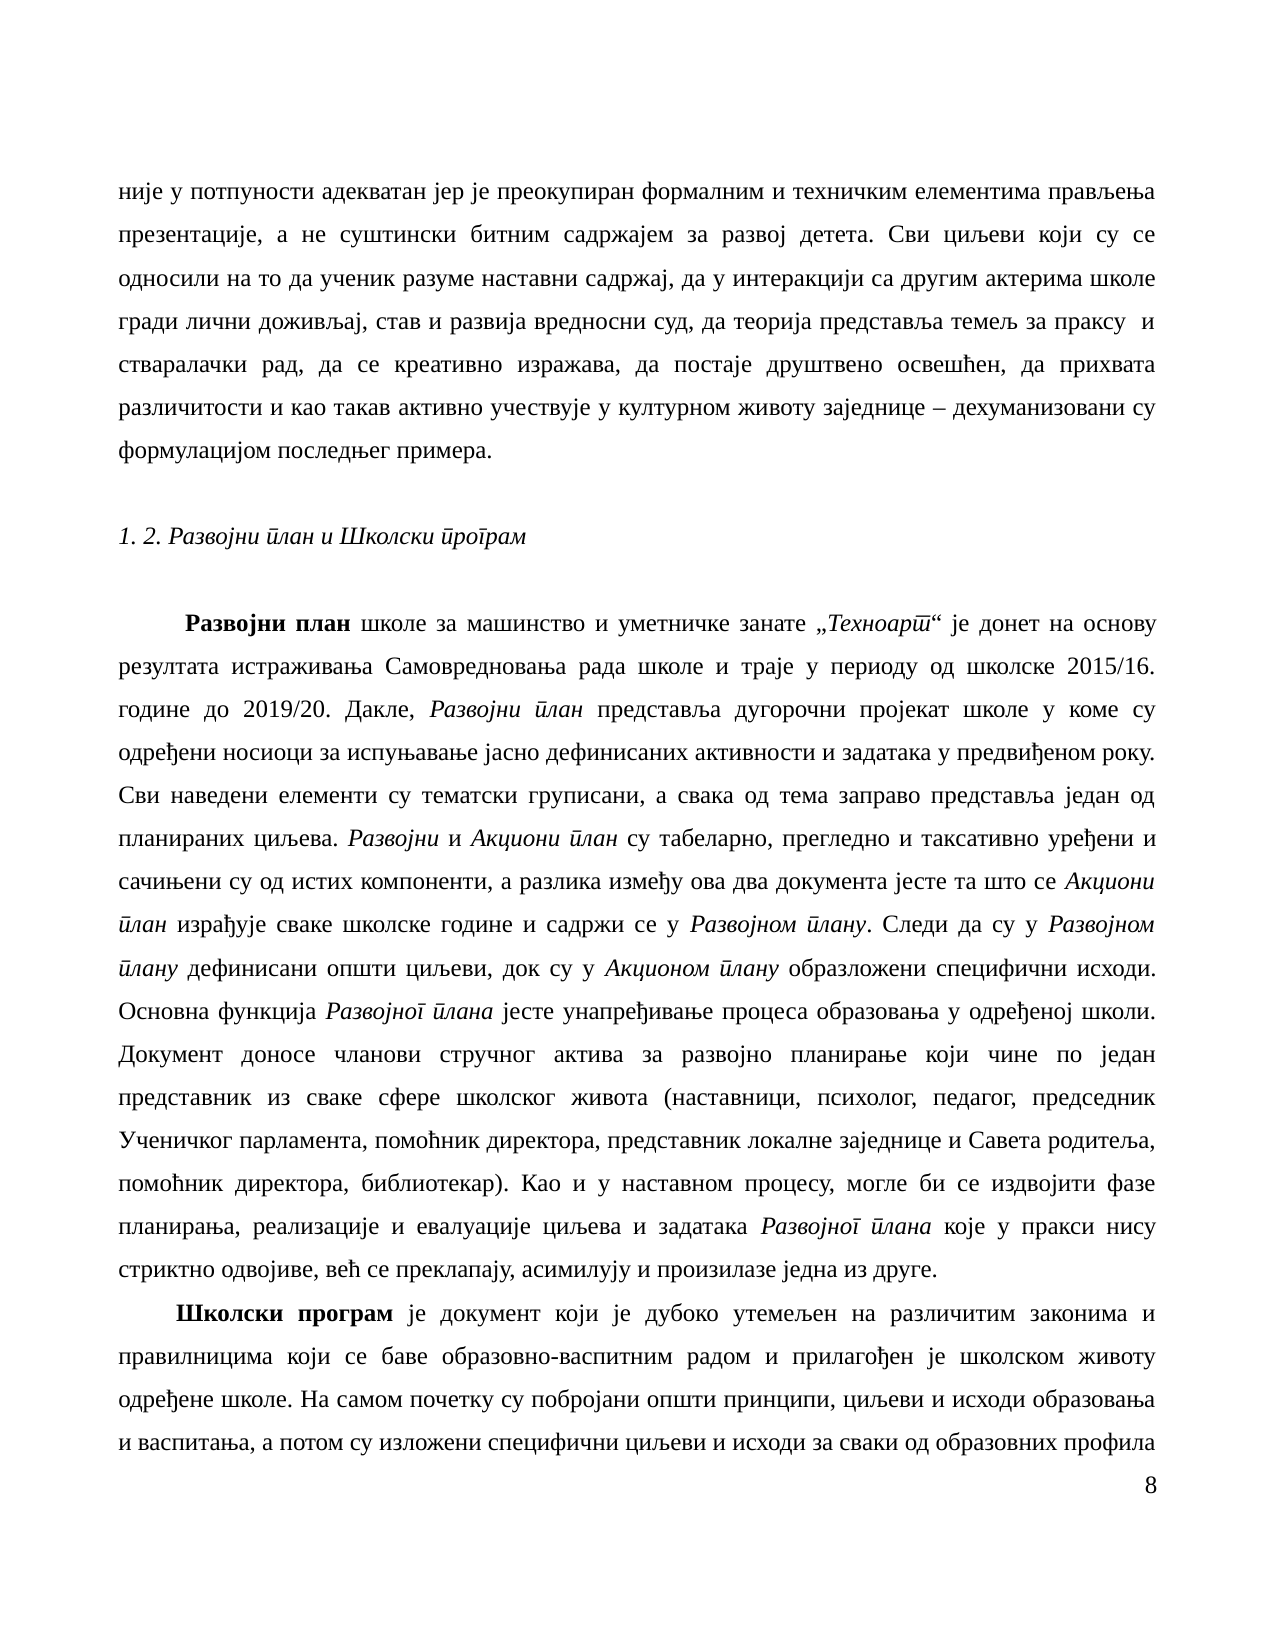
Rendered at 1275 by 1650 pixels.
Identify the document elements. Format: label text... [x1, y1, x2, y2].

text 1. 2. Развојни план и Школски програм [118, 521, 1157, 550]
text 8 [118, 1470, 1157, 1499]
text није у потпуности адекватан јер је преокупиран формалним и техничким елементима прављења презентације, а не суштински битним садржајем за развој детета. Сви циљеви који су се односили на то да ученик разуме наставни садржај, да у интеракцији са другим актерима школе гради лични доживљај, став и развија вредносни суд, да теорија представља темељ за праксу и стваралачки рад, да се креативно изражава, да постаје друштвено освешћен, да прихвата различитости и као такав активно учествује у културном животу заједнице – дехуманизовани су формулацијом последњег примера. [118, 176, 1157, 464]
text Школски програм је документ који је дубоко утемељен на различитим законима и правилницима који се баве образовно-васпитним радом и прилагођен је школском животу одређене школе. На самом почетку су побројани општи принципи, циљеви и исходи образовања и васпитања, а потом су изложени специфични циљеви и исходи за сваки од образовних профила [118, 1298, 1157, 1456]
text Развојни план школе за машинство и уметничке занате „Техноарт“ је донет на основу резултата истраживања Самовредновања рада школе и траје у периоду од школске 2015/16. године до 2019/20. Дакле, Развојни план представља дугорочни пројекат школе у коме су одређени носиоци за испуњавање јасно дефинисаних активности и задатака у предвиђеном року. Сви наведени елементи су тематски груписани, а свака од тема заправо представља један од планираних циљева. Развојни и Акциони план су табеларно, прегледно и таксативно уређени и сачињени су од истих компоненти, а разлика између ова два документа јесте та што се Акциони план израђује сваке школске године и садржи се у Развојном плану. Следи да су у Развојном плану дефинисани општи циљеви, док су у Акционом плану образложени специфични исходи. Основна функција Развојног плана јесте унапређивање процеса образовања у одређеној школи. Документ доносе чланови стручног актива за развојно планирање који чине по један представник из сваке сфере школског живота (наставници, психолог, педагог, председник Ученичког парламента, помоћник директора, представник локалне заједнице и Савета родитеља, помоћник директора, библиотекар). Као и у наставном процесу, могле би се издвојити фазе планирања, реализације и евалуације циљева и задатака Развојног плана које у пракси нису стриктно одвојиве, већ се преклапају, асимилују и произилазе једна из друге. [118, 608, 1157, 1283]
